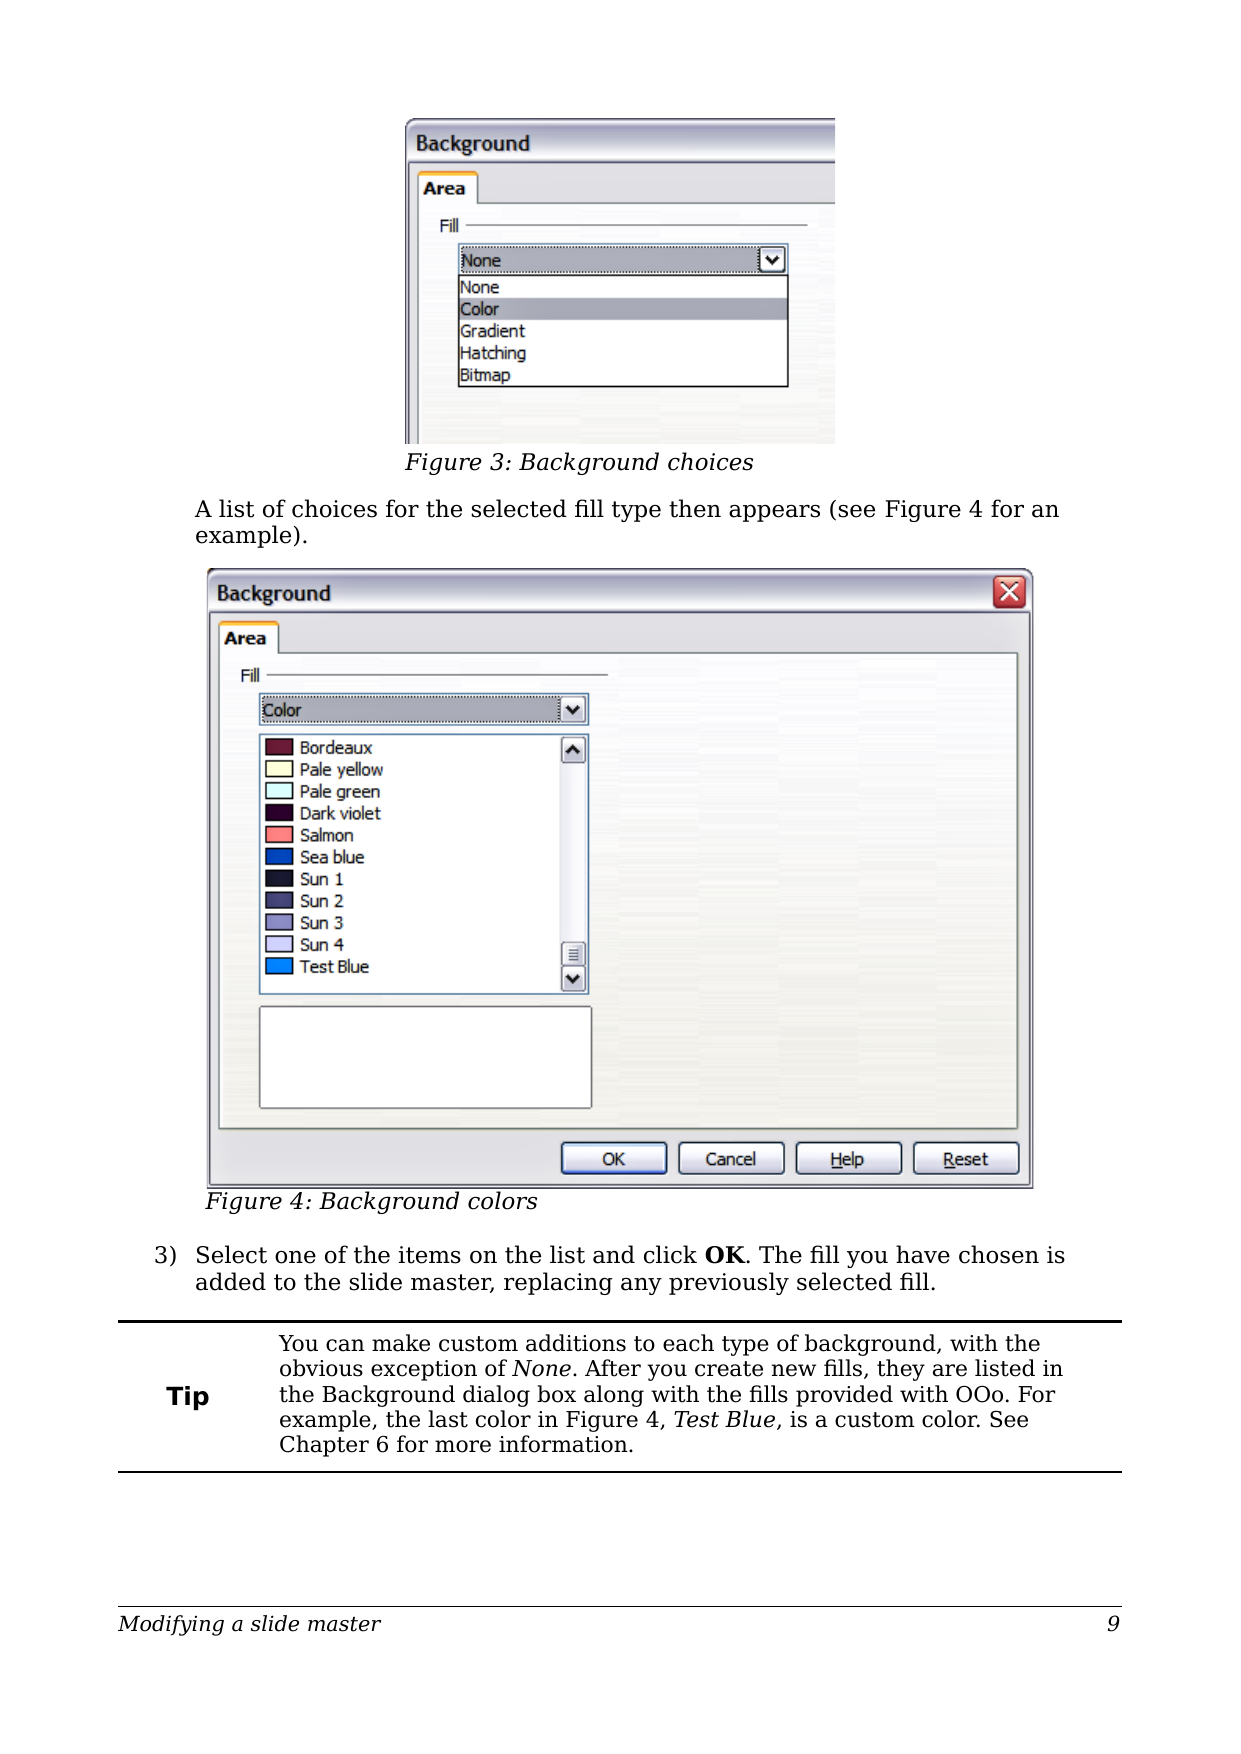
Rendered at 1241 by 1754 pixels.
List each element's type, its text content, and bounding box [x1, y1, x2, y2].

picture [405, 118, 836, 444]
list A list of choices for the selected fill type then appears (see Figure 4 for an example). [195, 496, 1122, 549]
table_header You can make custom additions to each type of background, with the obvious exception of None. After you create new fills, they are listed in the Background dialog box along with the fills provided with OOo. For example, the last color in Figure 4, Test Blue, is a custom color. See Chapter 6 for more information. [258, 1323, 1122, 1471]
table_header Tip [118, 1323, 257, 1471]
text Figure 4: Background colors [205, 568, 1035, 1215]
text Figure 3: Background choices [405, 449, 835, 476]
picture [206, 568, 1034, 1189]
list Select one of the items on the list and click OK. The fill you have chosen is added to the slide master, replacing any previously selected fill. [177, 1242, 1122, 1295]
